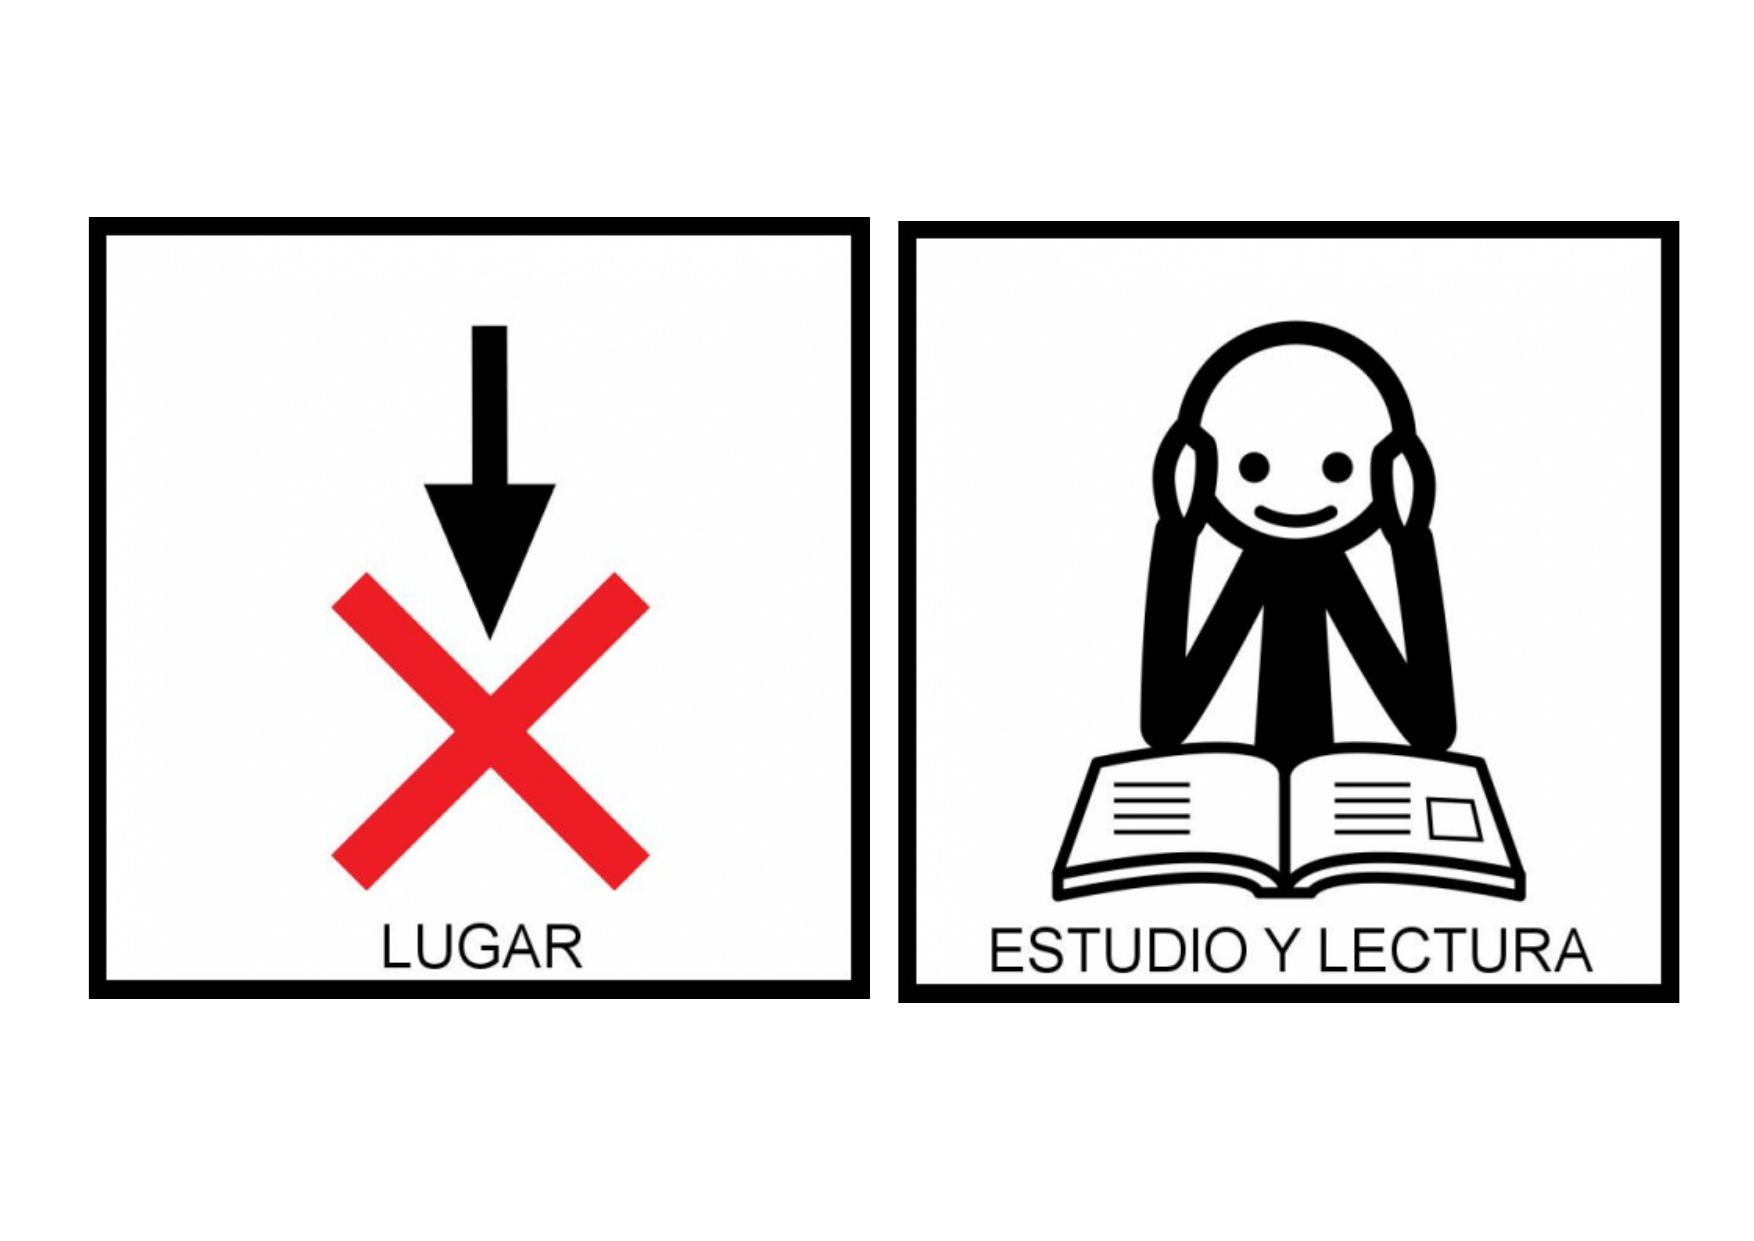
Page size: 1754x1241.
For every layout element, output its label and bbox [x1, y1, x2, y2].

picture [898, 221, 1680, 1003]
picture [88, 217, 870, 999]
